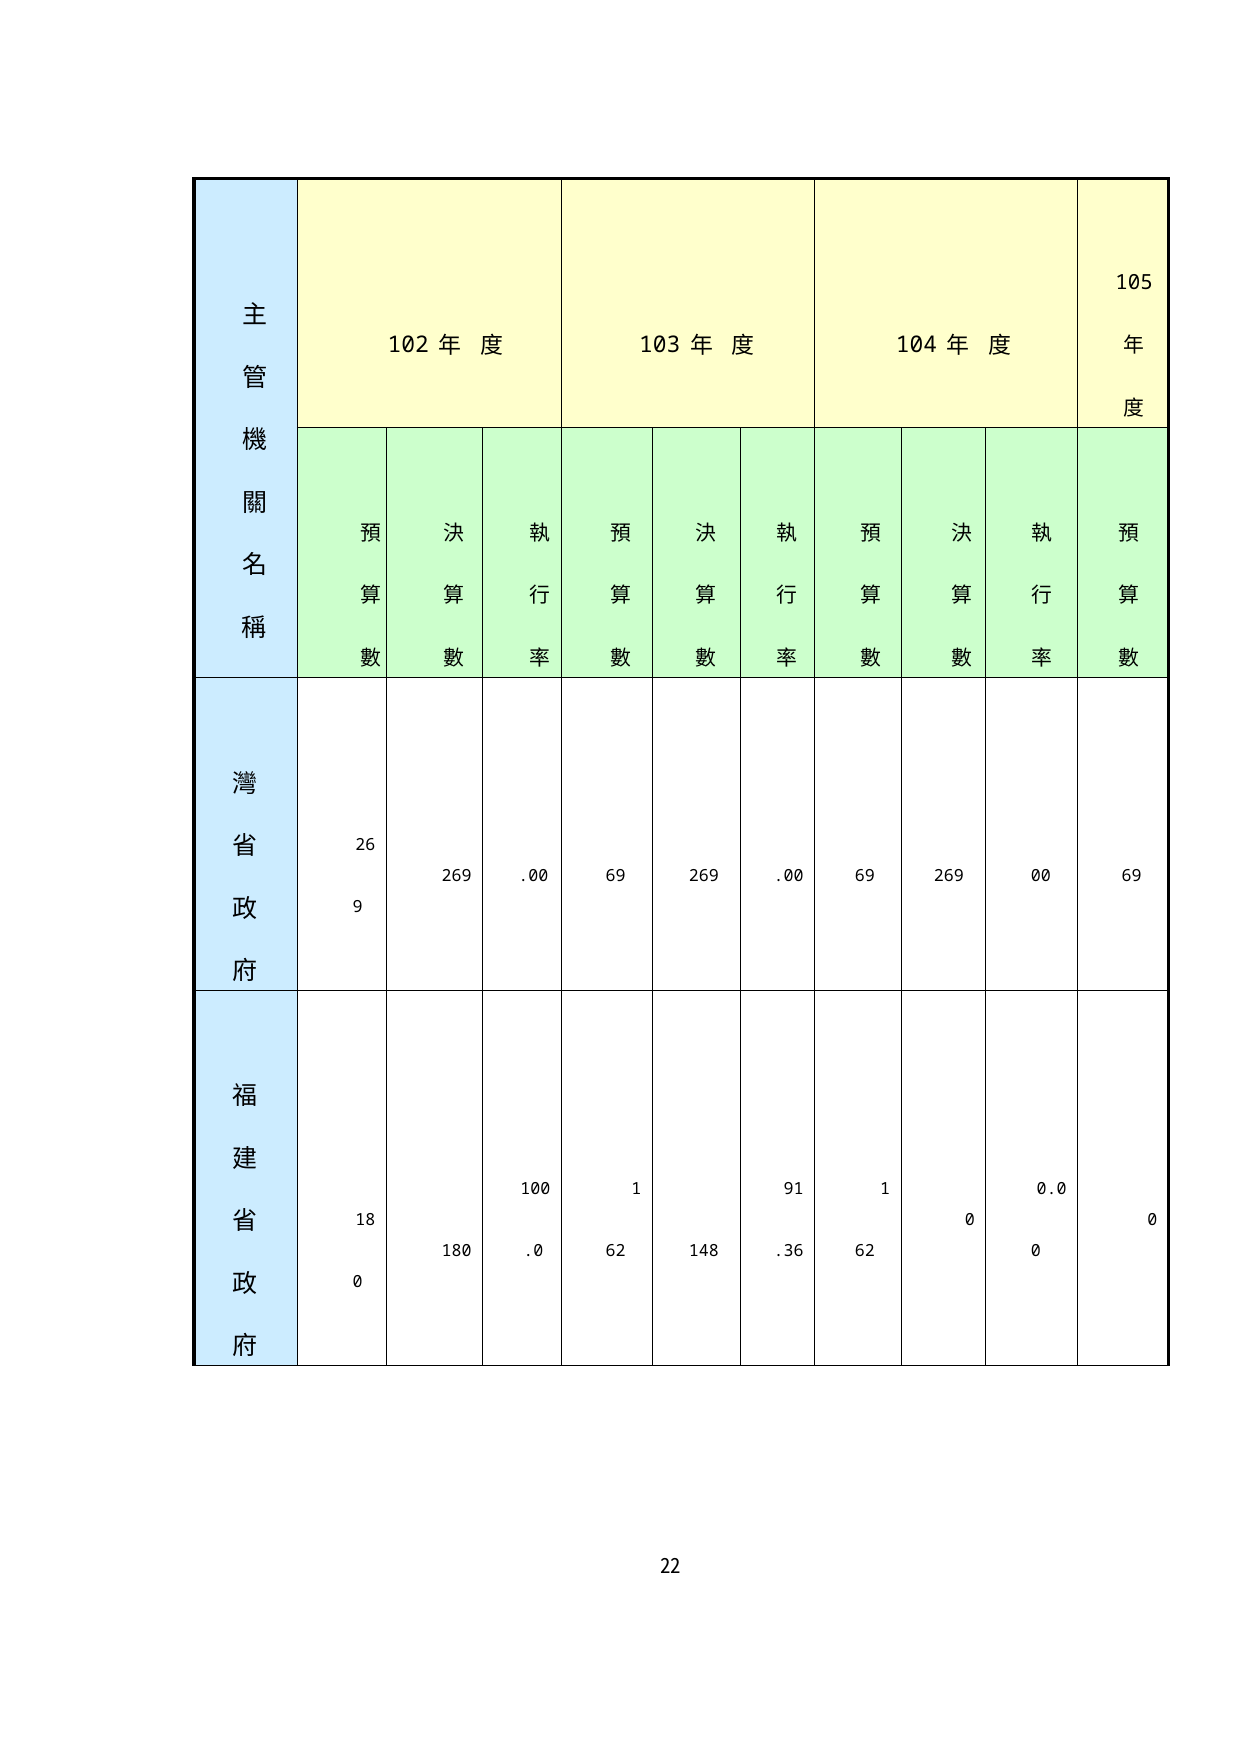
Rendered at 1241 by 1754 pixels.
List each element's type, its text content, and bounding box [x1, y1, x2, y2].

table_cell 灣省政府 [196, 678, 297, 990]
table_cell 269 [902, 678, 985, 990]
table_cell 決算數 [387, 428, 482, 677]
table_header 104年度 [815, 180, 1077, 427]
table_cell 269 [298, 678, 386, 990]
table_cell 148 [653, 991, 740, 1365]
table_header 主管機關名稱 [196, 180, 297, 677]
table_cell 決算數 [902, 428, 985, 677]
table_cell 預算數 [815, 428, 901, 677]
table_cell 69 [1078, 678, 1167, 990]
table_cell .00 [741, 678, 814, 990]
table_cell 預算數 [298, 428, 386, 677]
table_cell 執行率 [483, 428, 561, 677]
table_cell 執行率 [986, 428, 1077, 677]
table_cell 91.36 [741, 991, 814, 1365]
table_cell .00 [483, 678, 561, 990]
table_cell 0 [902, 991, 985, 1365]
table_cell 180 [298, 991, 386, 1365]
table_cell 預算數 [1078, 428, 1167, 677]
table_cell 162 [562, 991, 652, 1365]
table_cell 269 [653, 678, 740, 990]
table_header 105年度 [1078, 180, 1167, 427]
table_header 102年度 [298, 180, 561, 427]
table_cell 69 [815, 678, 901, 990]
table_cell 69 [562, 678, 652, 990]
table_header 103年度 [562, 180, 814, 427]
table_cell 269 [387, 678, 482, 990]
table_cell 180 [387, 991, 482, 1365]
table_cell 預算數 [562, 428, 652, 677]
table_cell 決算數 [653, 428, 740, 677]
table_cell 162 [815, 991, 901, 1365]
table_cell 執行率 [741, 428, 814, 677]
table_cell 福建省政府 [196, 991, 297, 1365]
table_cell 0.00 [986, 991, 1077, 1365]
table_cell 00 [986, 678, 1077, 990]
table_cell 0 [1078, 991, 1167, 1365]
table_cell 100.0 [483, 991, 561, 1365]
